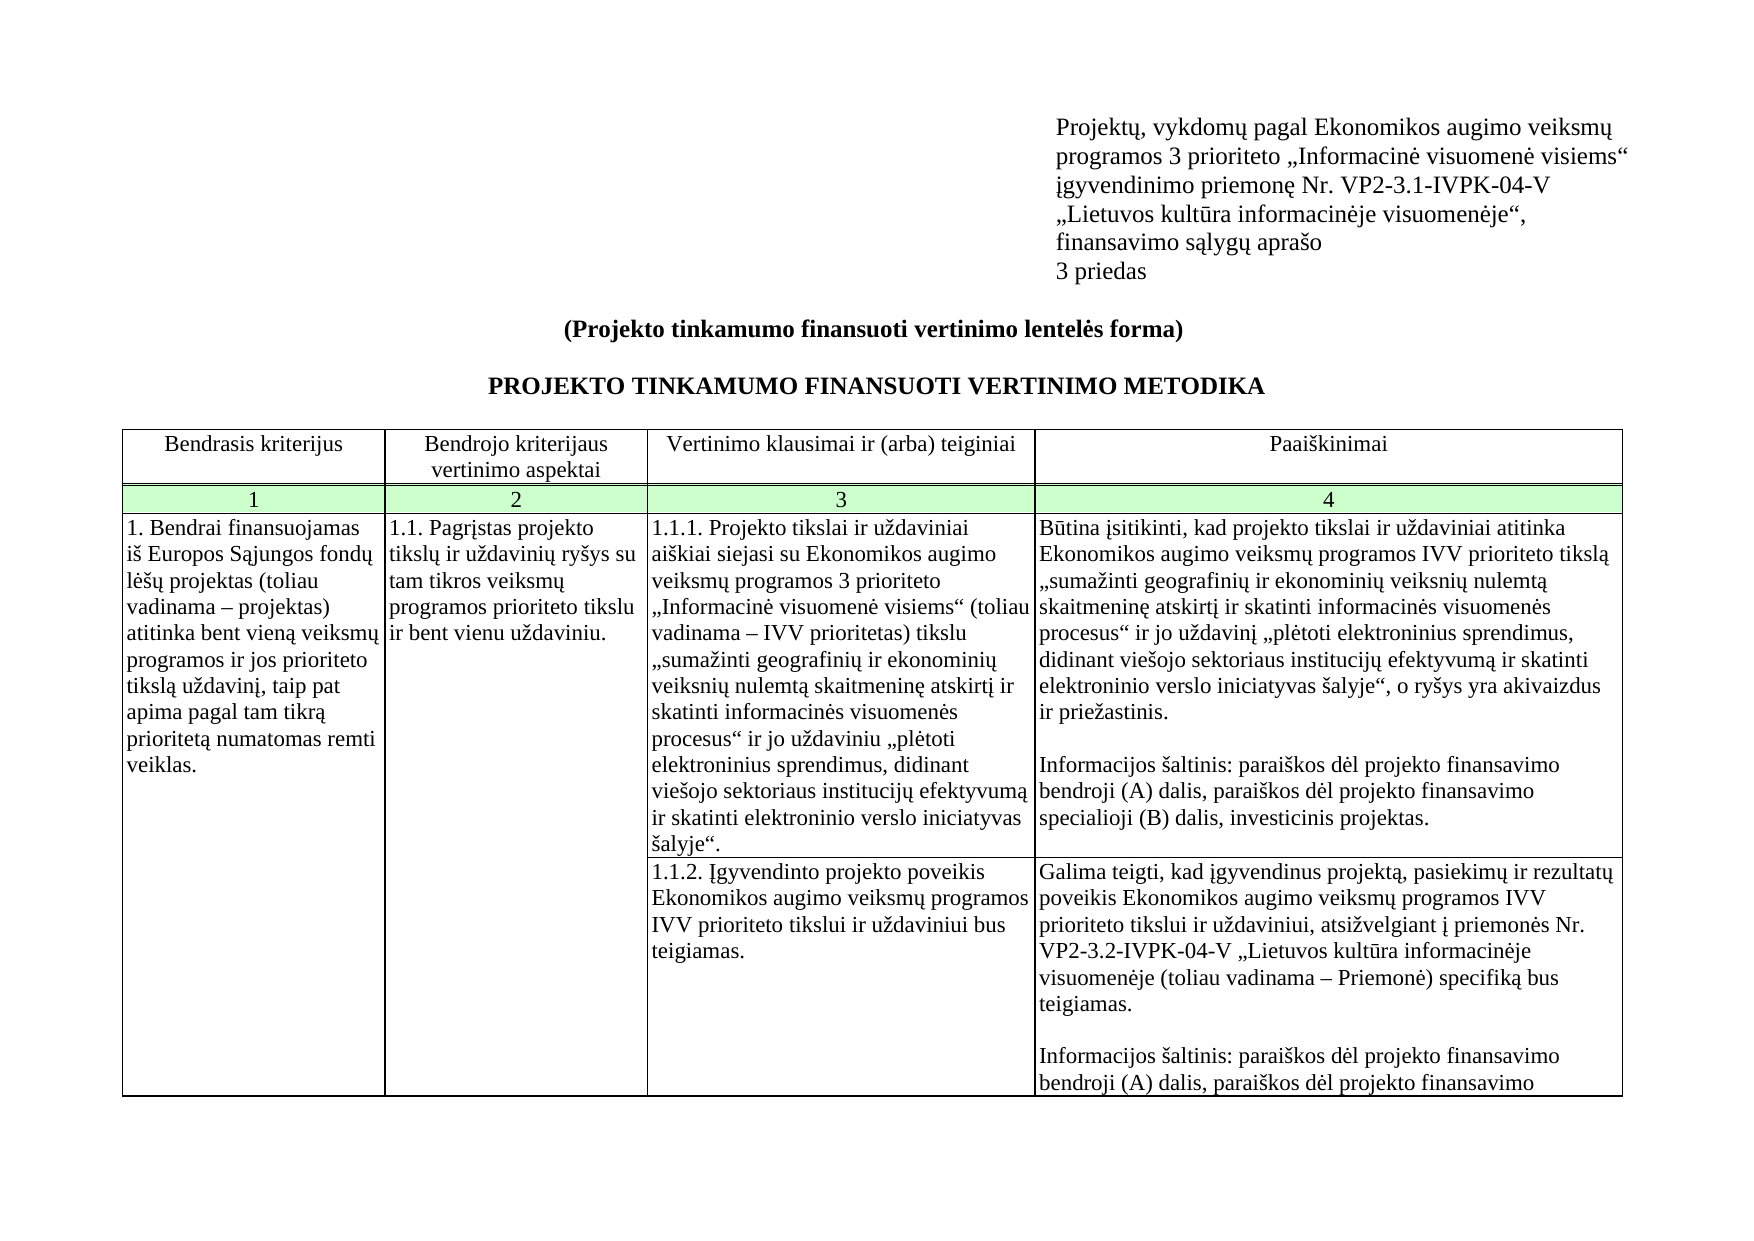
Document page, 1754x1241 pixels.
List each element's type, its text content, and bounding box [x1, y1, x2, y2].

table_header Vertinimo klausimai ir (arba) teiginiai [648, 430, 1034, 483]
text 3 priedas [1056, 256, 1635, 285]
table_cell 3 [648, 486, 1034, 512]
table_cell 1.1.1. Projekto tikslai ir uždaviniai aiškiai siejasi su Ekonomikos augimo veiksmų programos 3 prioriteto „Informacinė visuomenė visiems“ (toliau vadinama – IVV prioritetas) tikslu „sumažinti geografinių ir ekonominių veiksnių nulemtą skaitmeninę atskirtį ir skatinti informacinės visuomenės procesus“ ir jo uždaviniu „plėtoti elektroninius sprendimus, didinant viešojo sektoriaus institucijų efektyvumą ir skatinti elektroninio verslo iniciatyvas šalyje“. [648, 514, 1034, 857]
table_cell 4 [1036, 486, 1622, 512]
text PROJEKTO TINKAMUMO FINANSUOTI VERTINIMO METODIKA [118, 371, 1635, 400]
table_cell 1.1.2. Įgyvendinto projekto poveikis Ekonomikos augimo veiksmų programos IVV prioriteto tikslui ir uždaviniui bus teigiamas. [648, 858, 1034, 1095]
table_cell Galima teigti, kad įgyvendinus projektą, pasiekimų ir rezultatų poveikis Ekonomikos augimo veiksmų programos IVV prioriteto tikslui ir uždaviniui, atsižvelgiant į priemonės Nr. VP2-3.2-IVPK-04-V „Lietuvos kultūra informacinėje visuomenėje (toliau vadinama – Priemonė) specifiką bus teigiamas. Informacijos šaltinis: paraiškos dėl projekto finansavimo bendroji (A) dalis, paraiškos dėl projekto finansavimo [1036, 858, 1622, 1095]
table_header Bendrojo kriterijaus vertinimo aspektai [386, 430, 647, 483]
table_cell Būtina įsitikinti, kad projekto tikslai ir uždaviniai atitinka Ekonomikos augimo veiksmų programos IVV prioriteto tikslą „sumažinti geografinių ir ekonominių veiksnių nulemtą skaitmeninę atskirtį ir skatinti informacinės visuomenės procesus“ ir jo uždavinį „plėtoti elektroninius sprendimus, didinant viešojo sektoriaus institucijų efektyvumą ir skatinti elektroninio verslo iniciatyvas šalyje“, o ryšys yra akivaizdus ir priežastinis. Informacijos šaltinis: paraiškos dėl projekto finansavimo bendroji (A) dalis, paraiškos dėl projekto finansavimo specialioji (B) dalis, investicinis projektas. [1036, 514, 1622, 857]
table_cell 2 [386, 486, 647, 512]
text (Projekto tinkamumo finansuoti vertinimo lentelės forma) [118, 314, 1635, 342]
table_header Paaiškinimai [1036, 430, 1622, 483]
text Projektų, vykdomų pagal Ekonomikos augimo veiksmų programos 3 prioriteto „Informacinė visuomenė visiems“ įgyvendinimo priemonę Nr. VP2-3.1-IVPK-04-V „Lietuvos kultūra informacinėje visuomenėje“, finansavimo sąlygų aprašo [1056, 112, 1635, 256]
table_cell 1.1. Pagrįstas projekto tikslų ir uždavinių ryšys su tam tikros veiksmų programos prioriteto tikslu ir bent vienu uždaviniu. [386, 514, 647, 1095]
table_cell 1. Bendrai finansuojamas iš Europos Sąjungos fondų lėšų projektas (toliau vadinama – projektas) atitinka bent vieną veiksmų programos ir jos prioriteto tikslą uždavinį, taip pat apima pagal tam tikrą prioritetą numatomas remti veiklas. [123, 514, 384, 1095]
table_cell 1 [123, 486, 384, 512]
table_header Bendrasis kriterijus [123, 430, 384, 483]
